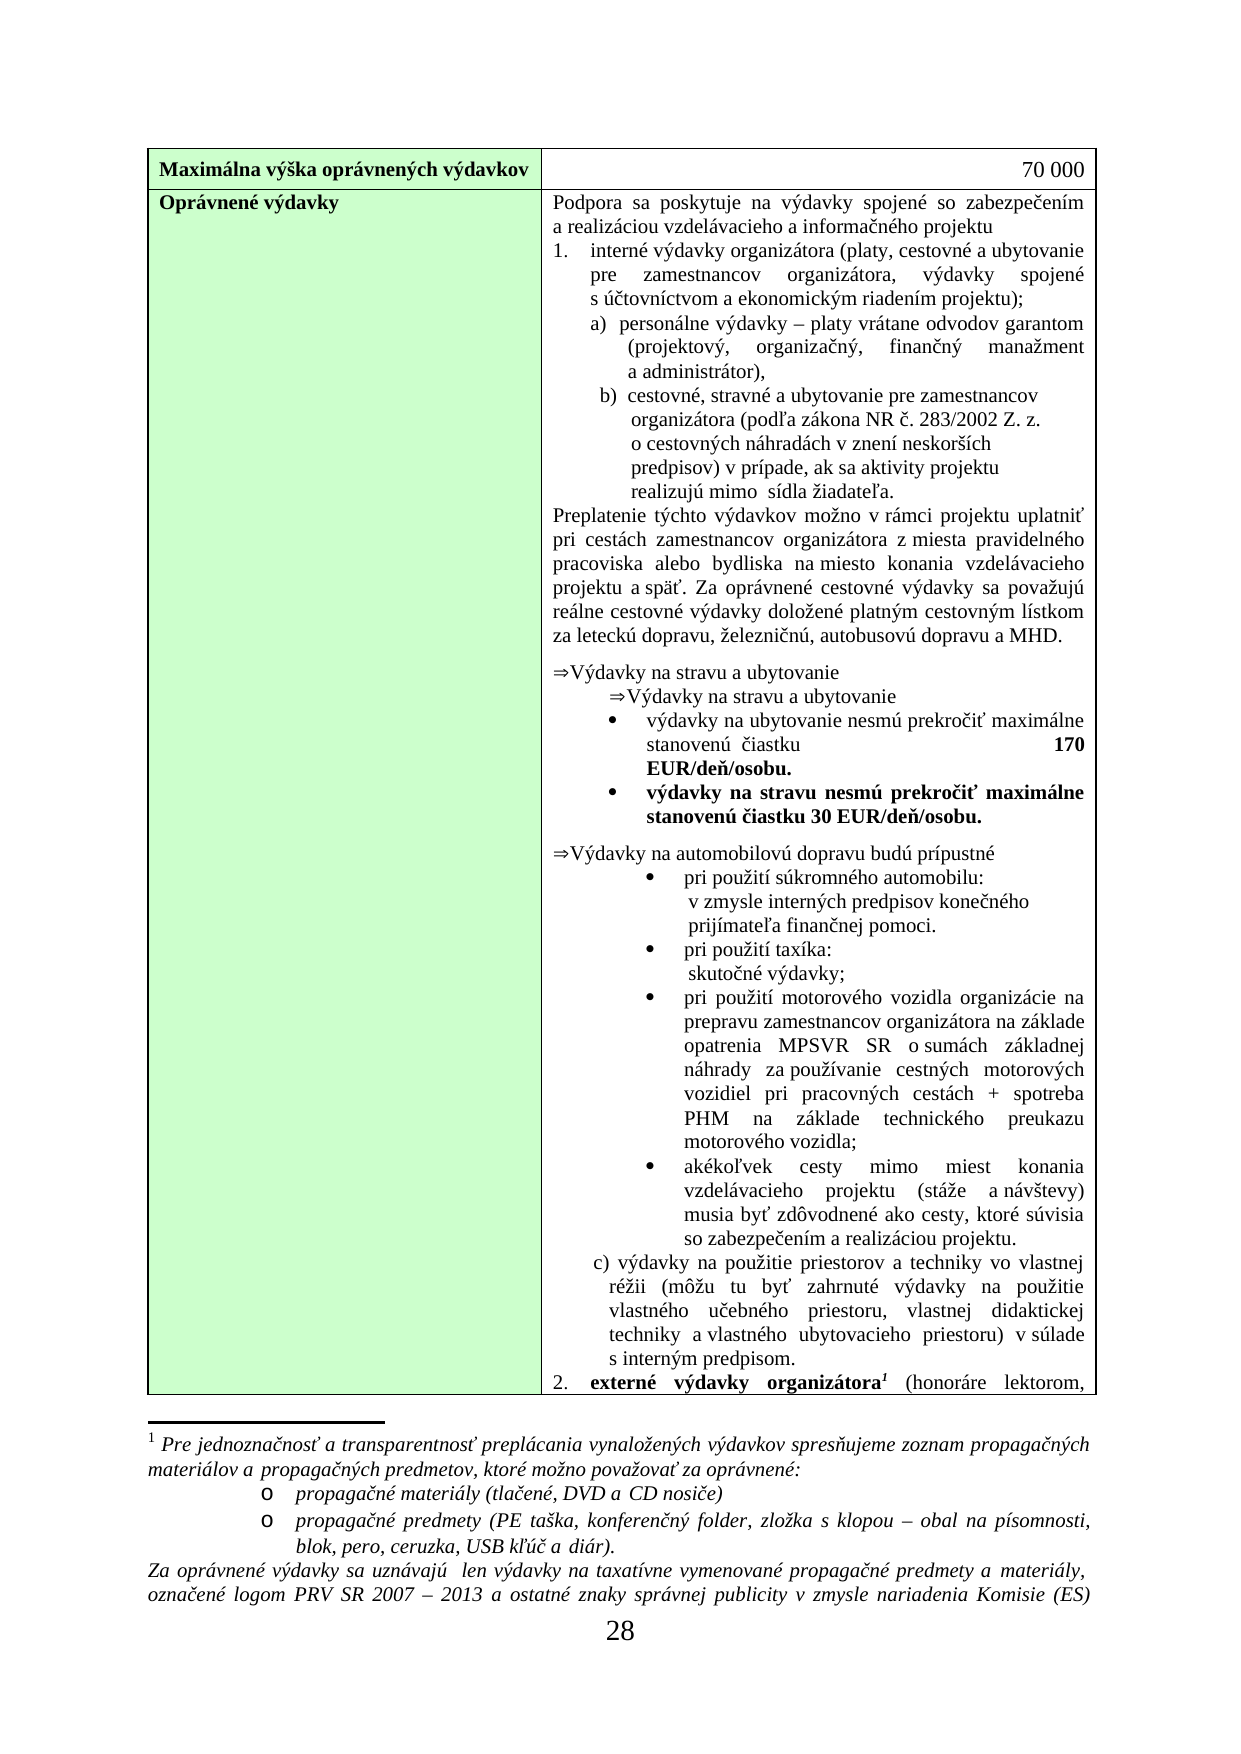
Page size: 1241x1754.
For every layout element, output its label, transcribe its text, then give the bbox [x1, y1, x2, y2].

table_cell Oprávnené výdavky [149, 190, 541, 1394]
table_cell Podpora sa poskytuje na výdavky spojené so zabezpečením a realizáciou vzdelávacieho a informačného projektu interné výdavky organizátora (platy, cestovné a ubytovanie pre zamestnancov organizátora, výdavky spojené s účtovníctvom a ekonomickým riadením projektu); a) personálne výdavky – platy vrátane odvodov garantom (projektový, organizačný, finančný manažment a administrátor), b) cestovné, stravné a ubytovanie pre zamestnancov organizátora (podľa zákona NR č. 283/2002 Z. z. o cestovných náhradách v znení neskorších predpisov) v prípade, ak sa aktivity projektu realizujú mimo sídla žiadateľa. Preplatenie týchto výdavkov možno v rámci projektu uplatniť pri cestách zamestnancov organizátora z miesta pravidelného pracoviska alebo bydliska na miesto konania vzdelávacieho projektu a späť. Za oprávnené cestovné výdavky sa považujú reálne cestovné výdavky doložené platným cestovným lístkom za leteckú dopravu, železničnú, autobusovú dopravu a MHD. Výdavky na stravu a ubytovanie Výdavky na stravu a ubytovanie výdavky na ubytovanie nesmú prekročiť maximálne stanovenú čiastku 170 EUR/deň/osobu. výdavky na stravu nesmú prekročiť maximálne stanovenú čiastku 30 EUR/deň/osobu. Výdavky na automobilovú dopravu budú prípustné pri použití súkromného automobilu: v zmysle interných predpisov konečného prijímateľa finančnej pomoci. pri použití taxíka: skutočné výdavky; pri použití motorového vozidla organizácie na prepravu zamestnancov organizátora na základe opatrenia MPSVR SR o sumách základnej náhrady za používanie cestných motorových vozidiel pri pracovných cestách + spotreba PHM na základe technického preukazu motorového vozidla; akékoľvek cesty mimo miest konania vzdelávacieho projektu (stáže a návštevy) musia byť zdôvodnené ako cesty, ktoré súvisia so zabezpečením a realizáciou projektu. c) výdavky na použitie priestorov a techniky vo vlastnej réžii (môžu tu byť zahrnuté výdavky na použitie vlastného učebného priestoru, vlastnej didaktickej techniky a vlastného ubytovacieho priestoru) v súlade s interným predpisom. externé výdavky organizátora (honoráre lektorom, [542, 190, 1095, 1394]
table_cell Maximálna výška oprávnených výdavkov [149, 149, 541, 189]
table_cell 70 000 [542, 149, 1095, 189]
